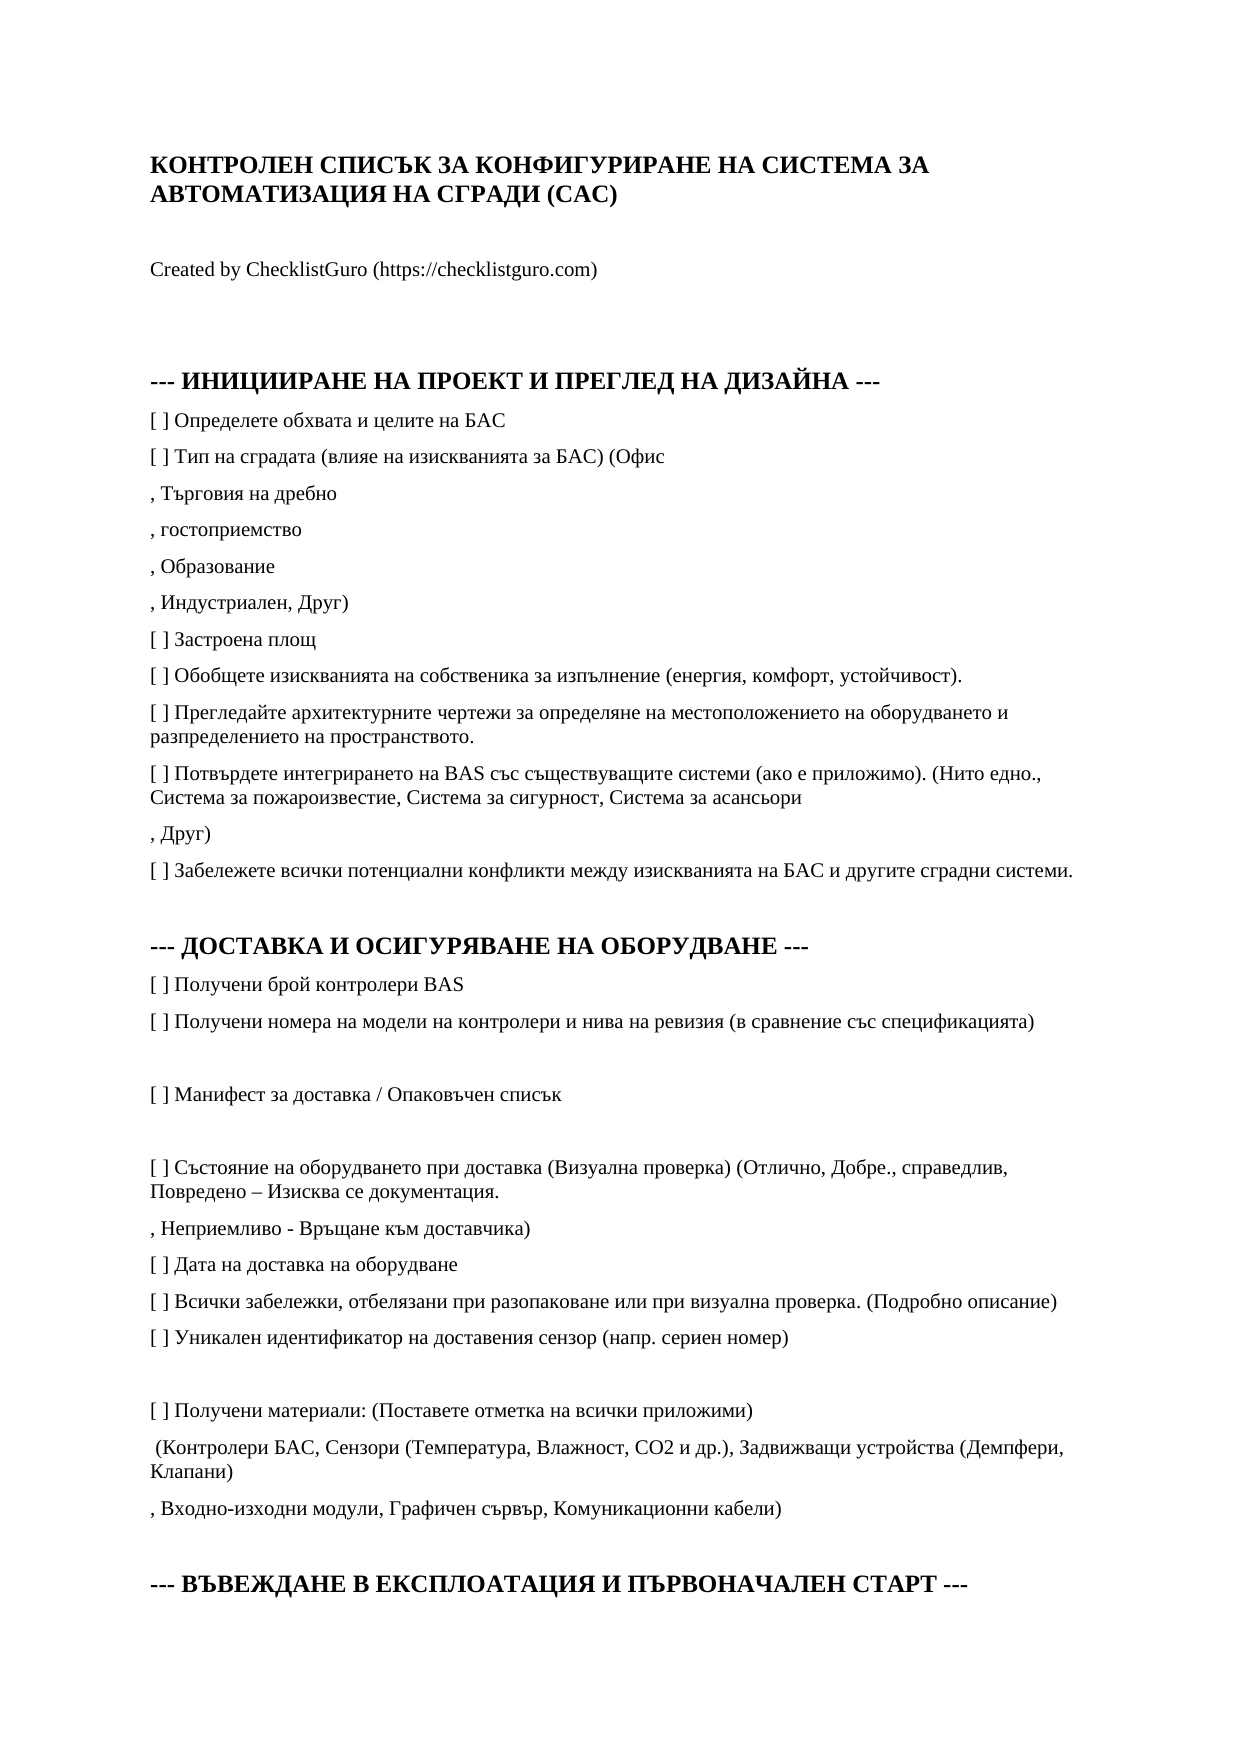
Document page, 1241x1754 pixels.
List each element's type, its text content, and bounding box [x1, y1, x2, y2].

text --- ДОСТАВКА И ОСИГУРЯВАНЕ НА ОБОРУДВАНЕ --- [150, 931, 1090, 960]
text [ ] Потвърдете интегрирането на BAS със съществуващите системи (ако е приложимо). (Нито едно., Система за пожароизвестие, Система за сигурност, Система за асансьори [150, 761, 1090, 809]
text [ ] Застроена площ [150, 627, 1090, 651]
text (Контролери БАС, Сензори (Температура, Влажност, CO2 и др.), Задвижващи устройства (Демпфери, Клапани) [150, 1435, 1090, 1483]
text , Неприемливо - Връщане към доставчика) [150, 1216, 1090, 1240]
text , гостоприемство [150, 517, 1090, 541]
text , Индустриален, Друг) [150, 590, 1090, 614]
text [ ] Определете обхвата и целите на БАС [150, 407, 1090, 432]
text , Друг) [150, 821, 1090, 845]
text КОНТРОЛЕН СПИСЪК ЗА КОНФИГУРИРАНЕ НА СИСТЕМА ЗА АВТОМАТИЗАЦИЯ НА СГРАДИ (САС) [150, 150, 1090, 207]
text , Входно-изходни модули, Графичен сървър, Комуникационни кабели) [150, 1496, 1090, 1520]
text [ ] Състояние на оборудването при доставка (Визуална проверка) (Отлично, Добре., справедлив, Повредено – Изисква се документация. [150, 1155, 1090, 1203]
text --- ВЪВЕЖДАНЕ В ЕКСПЛОАТАЦИЯ И ПЪРВОНАЧАЛЕН СТАРТ --- [150, 1569, 1090, 1597]
text [ ] Манифест за доставка / Опаковъчен списък [150, 1082, 1090, 1106]
text [ ] Тип на сградата (влияе на изискванията за БАС) (Офис [150, 444, 1090, 468]
text [ ] Получени брой контролери BAS [150, 972, 1090, 996]
text [ ] Получени номера на модели на контролери и нива на ревизия (в сравнение със спецификацията) [150, 1009, 1090, 1033]
text [ ] Забележете всички потенциални конфликти между изискванията на БАС и другите сградни системи. [150, 858, 1090, 882]
text --- ИНИЦИИРАНЕ НА ПРОЕКТ И ПРЕГЛЕД НА ДИЗАЙНА --- [150, 366, 1090, 395]
text [ ] Прегледайте архитектурните чертежи за определяне на местоположението на оборудването и разпределението на пространството. [150, 700, 1090, 748]
text , Образование [150, 554, 1090, 578]
text [ ] Всички забележки, отбелязани при разопаковане или при визуална проверка. (Подробно описание) [150, 1289, 1090, 1313]
text , Търговия на дребно [150, 481, 1090, 505]
text [ ] Дата на доставка на оборудване [150, 1252, 1090, 1276]
text Created by ChecklistGuro (https://checklistguro.com) [150, 257, 1090, 281]
text [ ] Получени материали: (Поставете отметка на всички приложими) [150, 1398, 1090, 1422]
text [ ] Обобщете изискванията на собственика за изпълнение (енергия, комфорт, устойчивост). [150, 663, 1090, 687]
text [ ] Уникален идентификатор на доставения сензор (напр. сериен номер) [150, 1325, 1090, 1349]
